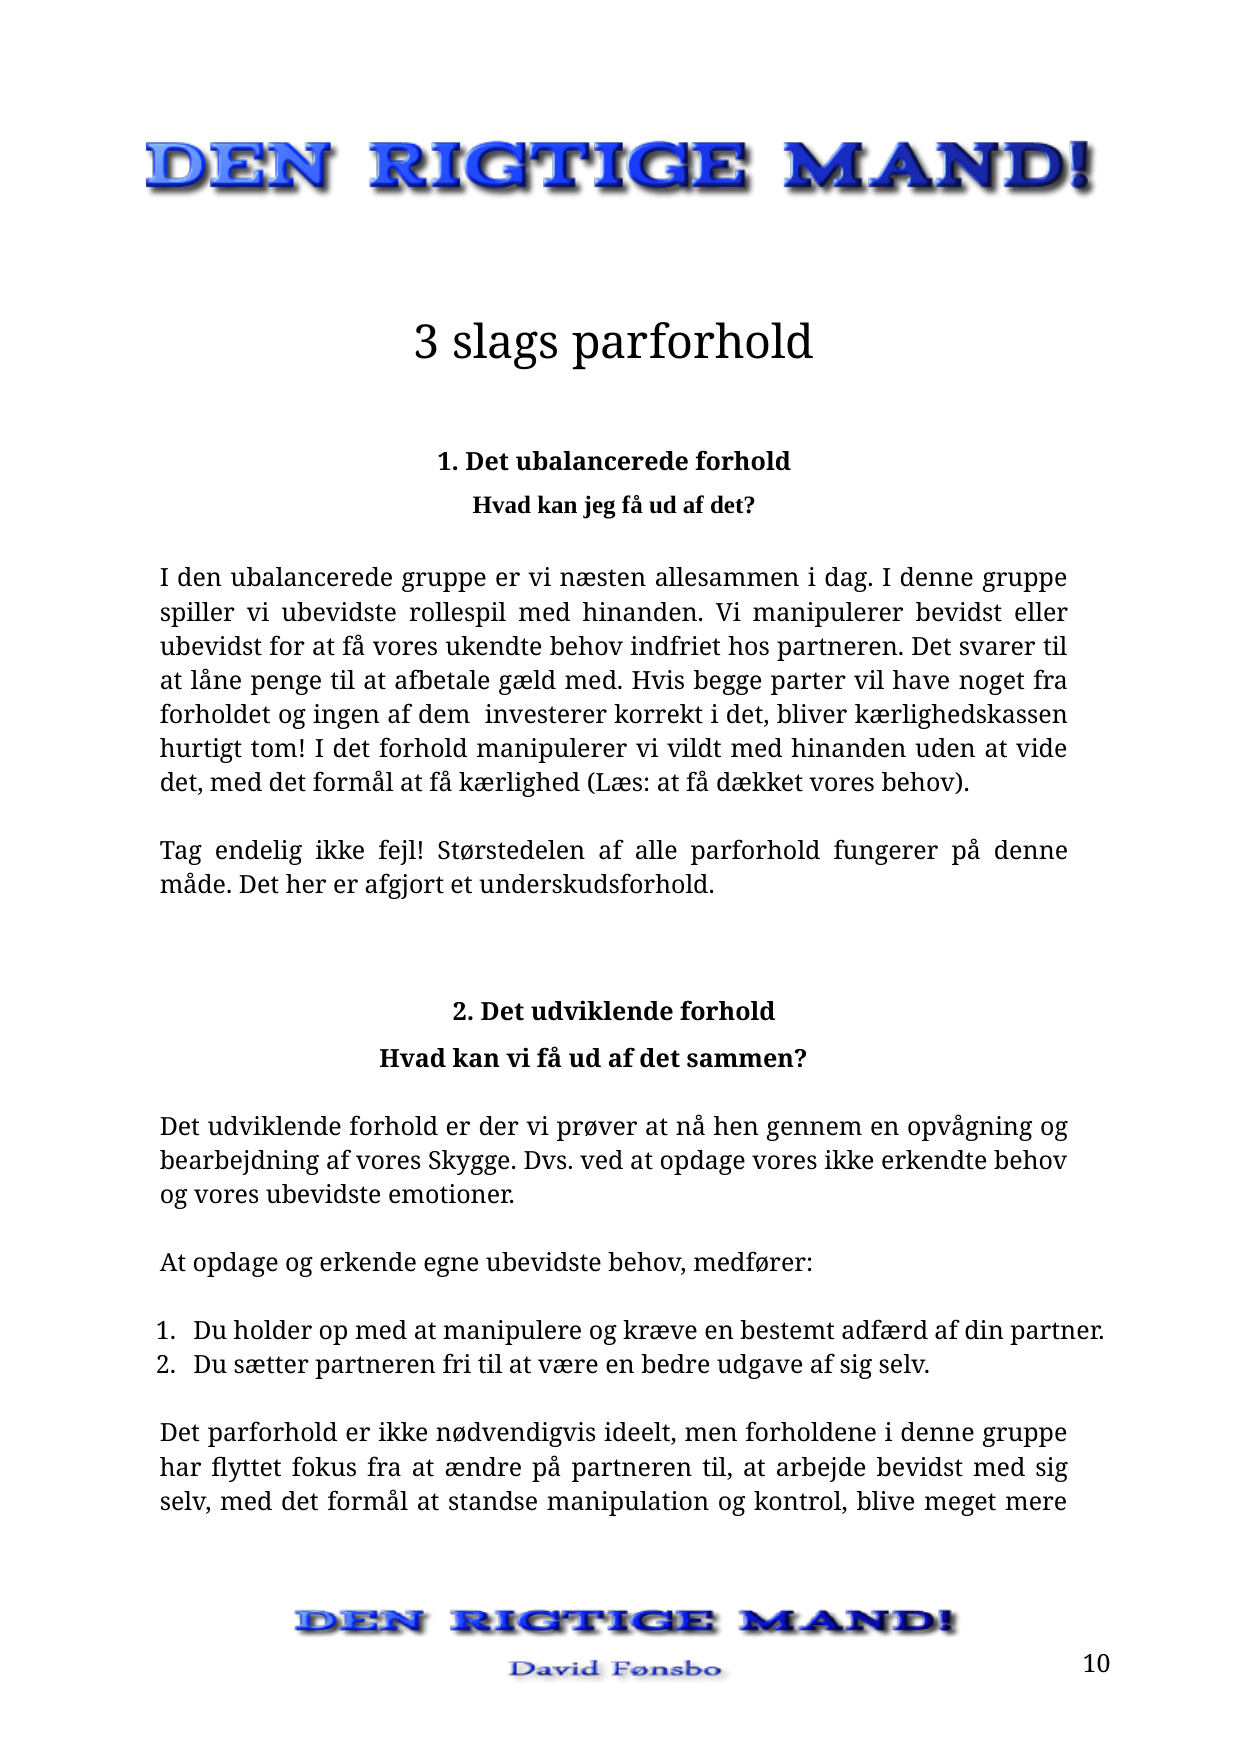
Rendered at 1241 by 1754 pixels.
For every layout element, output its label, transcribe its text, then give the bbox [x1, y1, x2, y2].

text Hvad kan jeg få ud af det? [118, 490, 1110, 548]
text I den ubalancerede gruppe er vi næsten allesammen i dag. I denne gruppe spiller vi ubevidste rollespil med hinanden. Vi manipulerer bevidst eller ubevidst for at få vores ukendte behov indfriet hos partneren. Det svarer til at låne penge til at afbetale gæld med. Hvis begge parter vil have noget fra forholdet og ingen af dem investerer korrekt i det, bliver kærlighedskassen hurtigt tom! I det forhold manipulerer vi vildt med hinanden uden at vide det, med det formål at få kærlighed (Læs: at få dækket vores behov). [159, 560, 1069, 798]
picture [118, 1559, 1111, 1689]
list Du sætter partneren fri til at være en bedre udgave af sig selv. [156, 1347, 1110, 1381]
list Du holder op med at manipulere og kræve en bestemt adfærd af din partner. [156, 1313, 1110, 1347]
subtitle 1. Det ubalancerede forhold [118, 443, 1110, 478]
text Det parforhold er ikke nødvendigvis ideelt, men forholdene i denne gruppe har flyttet fokus fra at ændre på partneren til, at arbejde bevidst med sig selv, med det formål at standse manipulation og kontrol, blive meget mere [159, 1415, 1069, 1517]
picture [118, 59, 1111, 254]
subtitle 3 slags parforhold [118, 308, 1110, 372]
text Tag endelig ikke fejl! Størstedelen af alle parforhold fungerer på denne måde. Det her er afgjort et underskudsforhold. [159, 833, 1069, 901]
list Hvad kan vi få ud af det sammen? [118, 1040, 1069, 1074]
text Det udviklende forhold er der vi prøver at nå hen gennem en opvågning og bearbejdning af vores Skygge. Dvs. ved at opdage vores ikke erkendte behov og vores ubevidste emotioner. [159, 1108, 1069, 1211]
text At opdage og erkende egne ubevidste behov, medfører: [159, 1245, 1069, 1279]
subtitle 2. Det udviklende forhold [118, 994, 1110, 1028]
